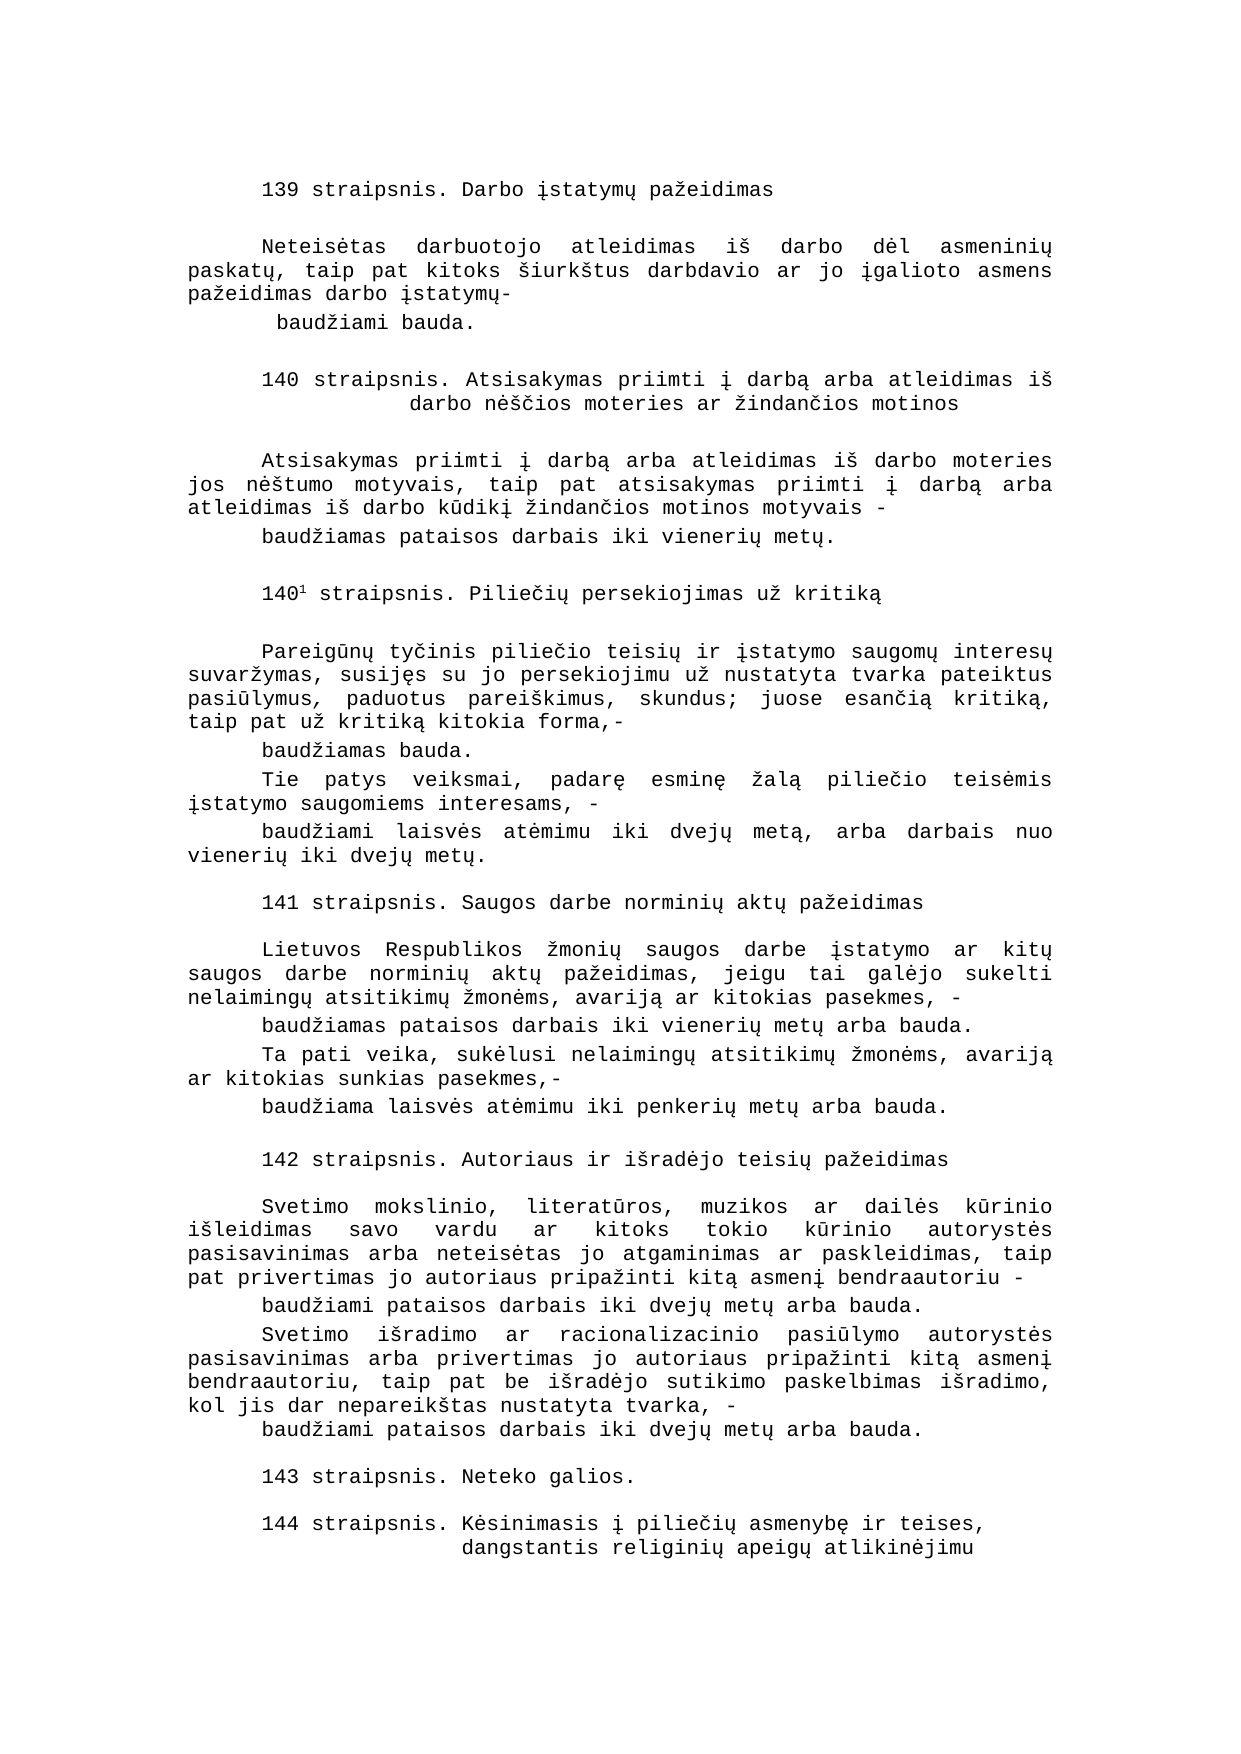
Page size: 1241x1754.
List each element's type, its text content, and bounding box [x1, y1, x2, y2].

text baudžiamas bauda. [187, 740, 1053, 764]
text Atsisakymas priimti į darbą arba atleidimas iš darbo moteries jos nėštumo motyvais, taip pat atsisakymas priimti į darbą arba atleidimas iš darbo kūdikį žindančios motinos motyvais - [187, 450, 1053, 521]
text 141 straipsnis. Saugos darbe norminių aktų pažeidimas [209, 892, 1053, 916]
text baudžiamas pataisos darbais iki vienerių metų arba bauda. [187, 1015, 1053, 1039]
text Tie patys veiksmai, padarę esminę žalą piliečio teisėmis įstatymo saugomiems interesams, - [187, 769, 1053, 816]
text baudžiami pataisos darbais iki dvejų metų arba bauda. [187, 1295, 1053, 1319]
text Pareigūnų tyčinis piliečio teisių ir įstatymo saugomų interesų suvaržymas, susijęs su jo persekiojimu už nustatyta tvarka pateiktus pasiūlymus, paduotus pareiškimus, skundus; juose esančią kritiką, taip pat už kritiką kitokia forma,- [187, 641, 1053, 735]
text 143 straipsnis. Neteko galios. [206, 1466, 1053, 1489]
text Lietuvos Respublikos žmonių saugos darbe įstatymo ar kitų saugos darbe norminių aktų pažeidimas, jeigu tai galėjo sukelti nelaimingų atsitikimų žmonėms, avariją ar kitokias pasekmes, - [187, 939, 1053, 1010]
text baudžiami laisvės atėmimu iki dvejų metą, arba darbais nuo vienerių iki dvejų metų. [187, 821, 1053, 868]
text baudžiama laisvės atėmimu iki penkerių metų arba bauda. [187, 1096, 1053, 1120]
text dangstantis religinių apeigų atlikinėjimu [261, 1537, 1053, 1561]
text baudžiami pataisos darbais iki dvejų metų arba bauda. [187, 1419, 1053, 1442]
text Neteisėtas darbuotojo atleidimas iš darbo dėl asmeninių paskatų, taip pat kitoks šiurkštus darbdavio ar jo įgalioto asmens pažeidimas darbo įstatymų- [187, 236, 1053, 307]
text Svetimo išradimo ar racionalizacinio pasiūlymo autorystės pasisavinimas arba privertimas jo autoriaus pripažinti kitą asmenį bendraautoriu, taip pat be išradėjo sutikimo paskelbimas išradimo, kol jis dar nepareikštas nustatyta tvarka, - [187, 1324, 1053, 1419]
text 139 straipsnis. Darbo įstatymų pažeidimas [187, 179, 1053, 202]
text 140 straipsnis. Atsisakymas priimti į darbą arba atleidimas iš darbo nėščios moteries ar žindančios motinos [261, 369, 1053, 416]
text 1401 straipsnis. Piliečių persekiojimas už kritiką [187, 583, 1053, 607]
text baudžiami bauda. [202, 312, 1053, 336]
text 142 straipsnis. Autoriaus ir išradėjo teisių pažeidimas [207, 1148, 1053, 1172]
text 144 straipsnis. Kėsinimasis į piliečių asmenybę ir teises, [261, 1513, 1053, 1537]
text Ta pati veika, sukėlusi nelaimingų atsitikimų žmonėms, avariją ar kitokias sunkias pasekmes,- [187, 1044, 1053, 1091]
text baudžiamas pataisos darbais iki vienerių metų. [187, 526, 1053, 550]
text Svetimo mokslinio, literatūros, muzikos ar dailės kūrinio išleidimas savo vardu ar kitoks tokio kūrinio autorystės pasisavinimas arba neteisėtas jo atgaminimas ar paskleidimas, taip pat privertimas jo autoriaus pripažinti kitą asmenį bendraautoriu - [187, 1196, 1053, 1290]
